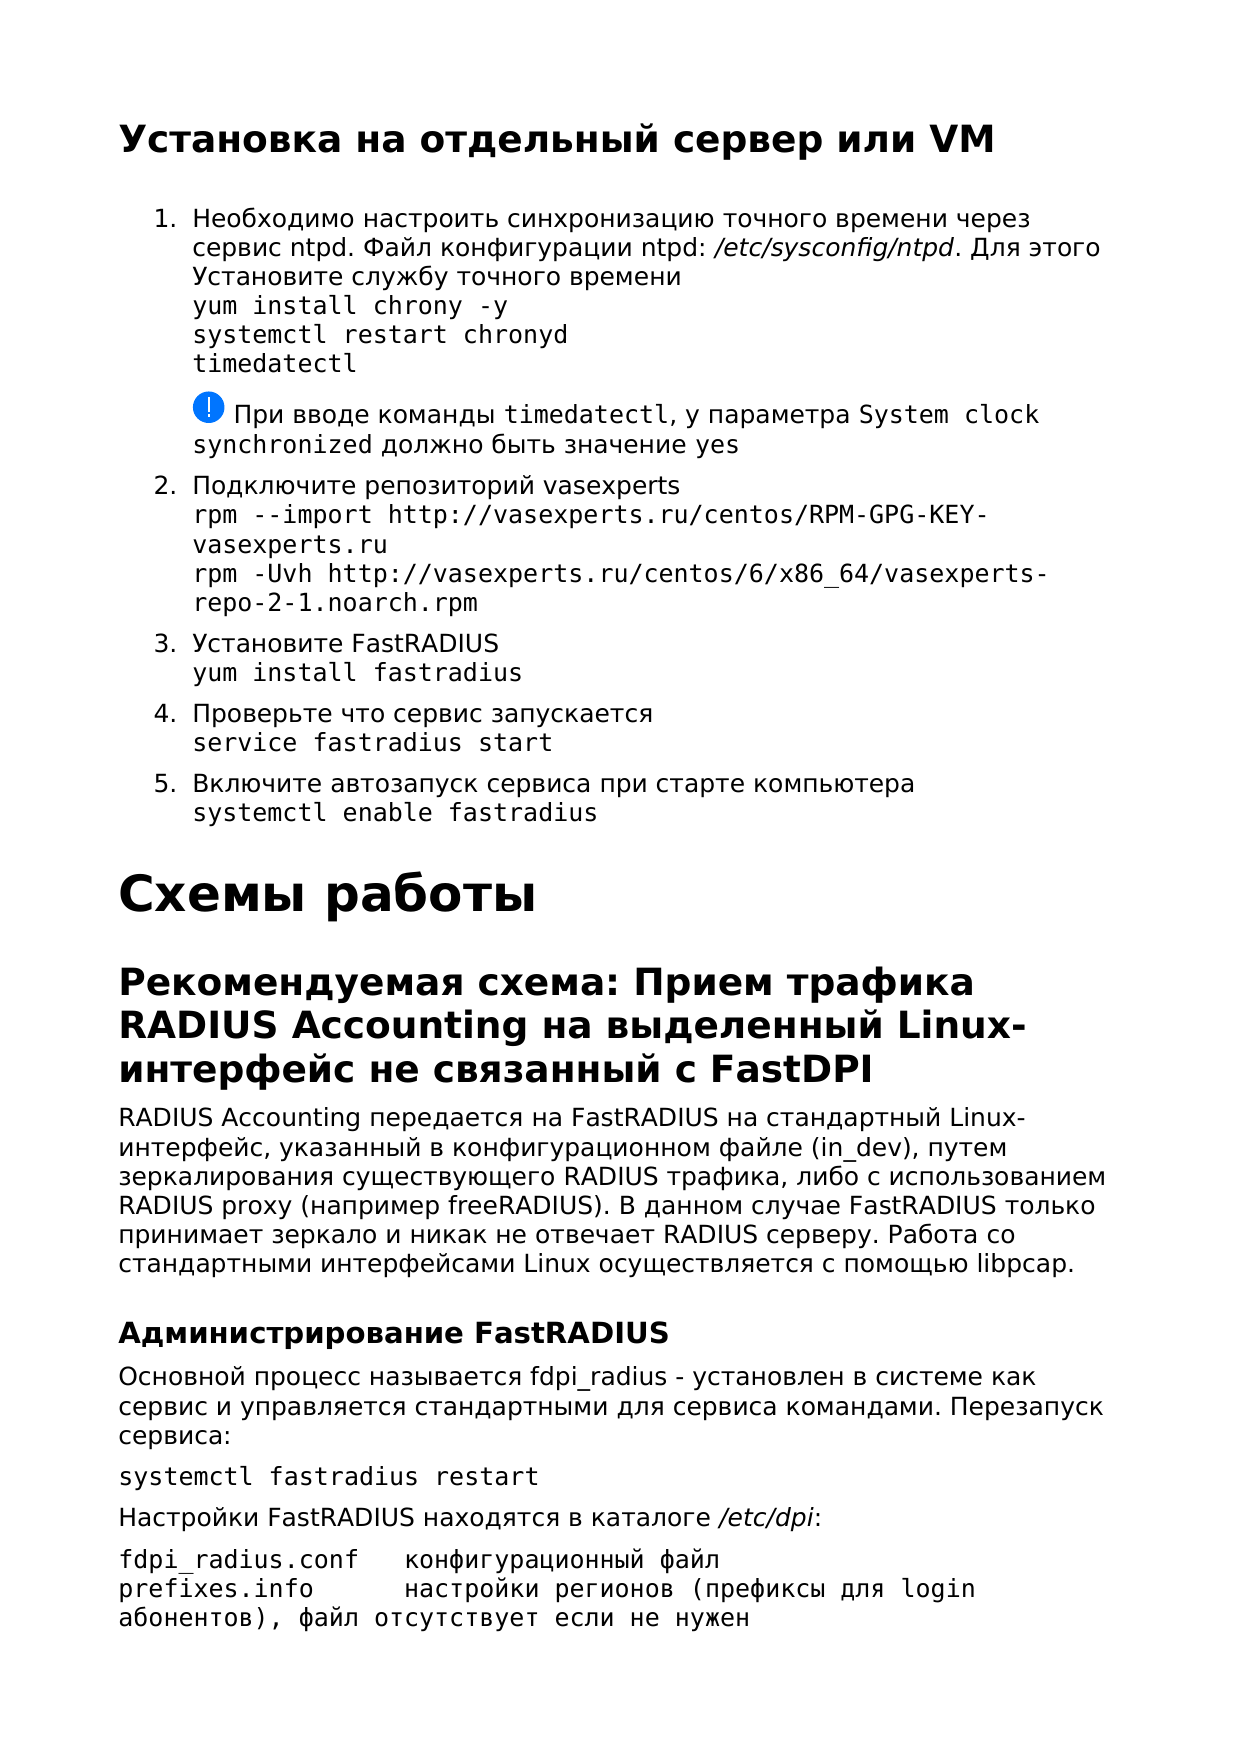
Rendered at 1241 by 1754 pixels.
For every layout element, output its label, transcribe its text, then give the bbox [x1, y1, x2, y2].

subtitle Администрирование FastRADIUS [118, 1316, 1122, 1350]
list yum install chrony -y systemctl restart chronyd timedatectl [177, 291, 1122, 379]
text Основной процесс называется fdpi_radius - установлен в системе как сервис и управляется стандартными для сервиса командами. Перезапуск сервиса: [118, 1363, 1122, 1450]
list Проверьте что сервис запускается [177, 699, 1122, 728]
list При вводе команды timedatectl, у параметра System clock synchronized должно быть значение yes [177, 391, 1122, 459]
list Необходимо настроить синхронизацию точного времени через сервис ntpd. Файл конфигурации ntpd: /etc/sysconfig/ntpd. Для этого Установите службу точного времени [177, 204, 1122, 291]
text Настройки FastRADIUS находятся в каталоге /etc/dpi: [118, 1503, 1122, 1533]
text fdpi_radius.conf конфигурационный файл prefixes.info настройки регионов (префиксы для login абонентов), файл отсутствует если не нужен [118, 1545, 1122, 1633]
text systemctl fastradius restart [118, 1463, 1122, 1492]
list Включите автозапуск сервиса при старте компьютера [177, 769, 1122, 798]
list Установите FastRADIUS [177, 629, 1122, 658]
subtitle Схемы работы [118, 864, 1122, 923]
list yum install fastradius [177, 658, 1122, 687]
text RADIUS Accounting передается на FastRADIUS на стандартный Linux-интерфейс, указанный в конфигурационном файле (in_dev), путем зеркалирования существующего RADIUS трафика, либо с использованием RADIUS proxy (например freeRADIUS). В данном случае FastRADIUS только принимает зеркало и никак не отвечает RADIUS серверу. Работа со стандартными интерфейсами Linux осуществляется с помощью libpcap. [118, 1104, 1122, 1279]
list service fastradius start [177, 728, 1122, 758]
list rpm --import http://vasexperts.ru/centos/RPM-GPG-KEY-vasexperts.ru rpm -Uvh http://vasexperts.ru/centos/6/x86_64/vasexperts-repo-2-1.noarch.rpm [177, 501, 1122, 617]
subtitle Рекомендуемая схема: Прием трафика RADIUS Accounting на выделенный Linux-интерфейс не связанный с FastDPI [118, 960, 1122, 1091]
list Подключите репозиторий vasexperts [177, 472, 1122, 501]
list systemctl enable fastradius [177, 798, 1122, 828]
subtitle Установка на отдельный сервер или VM [118, 118, 1122, 162]
